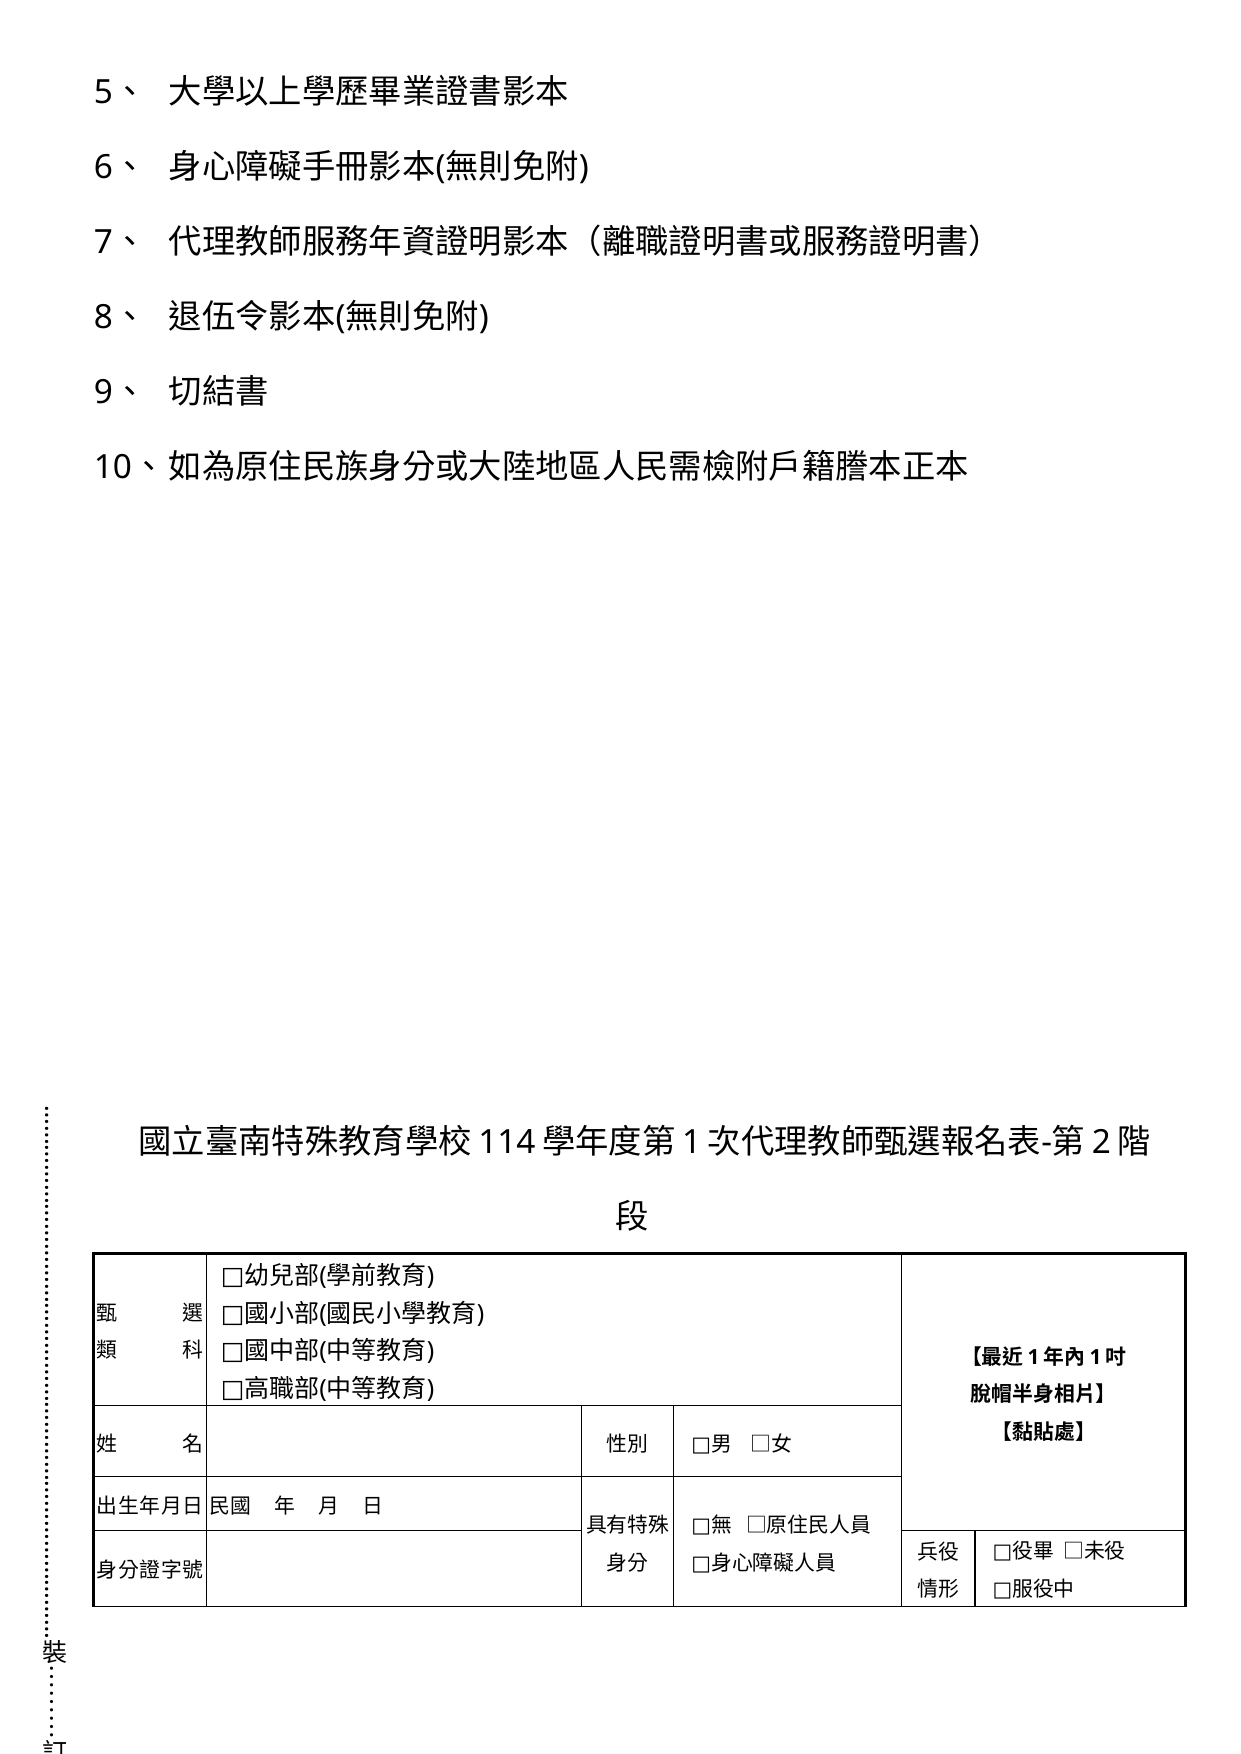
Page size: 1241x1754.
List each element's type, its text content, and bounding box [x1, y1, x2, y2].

table_cell [207, 1531, 581, 1606]
table_cell [207, 1406, 581, 1476]
table_cell 出生年月日 [95, 1477, 206, 1530]
table_cell □役畢 □未役 □服役中 [976, 1531, 1184, 1606]
table_cell 甄選 類科 [95, 1255, 206, 1405]
table_cell 姓名 [95, 1406, 206, 1476]
table_cell 兵役 情形 [902, 1531, 974, 1606]
table_cell □無 □原住民人員 □身心障礙人員 [674, 1477, 901, 1606]
table_cell 【最近1年內1吋 脫帽半身相片】 【黏貼處】 [902, 1255, 1184, 1530]
table_cell □男 □女 [674, 1406, 901, 1476]
table_cell 民國 年 月 日 [207, 1477, 581, 1530]
list 大學以上學歷畢業證書影本 [94, 52, 1181, 127]
table_cell 具有特殊身分 [582, 1477, 673, 1606]
list 身心障礙手冊影本(無則免附) [94, 127, 1181, 202]
table_header 國立臺南特殊教育學校114學年度第1次代理教師甄選報名表-第2階段 [94, 1102, 1185, 1252]
table_cell 身分證字號 [95, 1531, 206, 1606]
table_cell 性別 [582, 1406, 673, 1476]
list 如為原住民族身分或大陸地區人民需檢附戶籍謄本正本 [94, 427, 1181, 502]
list 代理教師服務年資證明影本（離職證明書或服務證明書） [94, 202, 1181, 277]
list 退伍令影本(無則免附) [94, 277, 1181, 352]
table_cell □幼兒部(學前教育) □國小部(國民小學教育) □國中部(中等教育) □高職部(中等教育) [207, 1255, 901, 1405]
list 切結書 [94, 352, 1181, 427]
